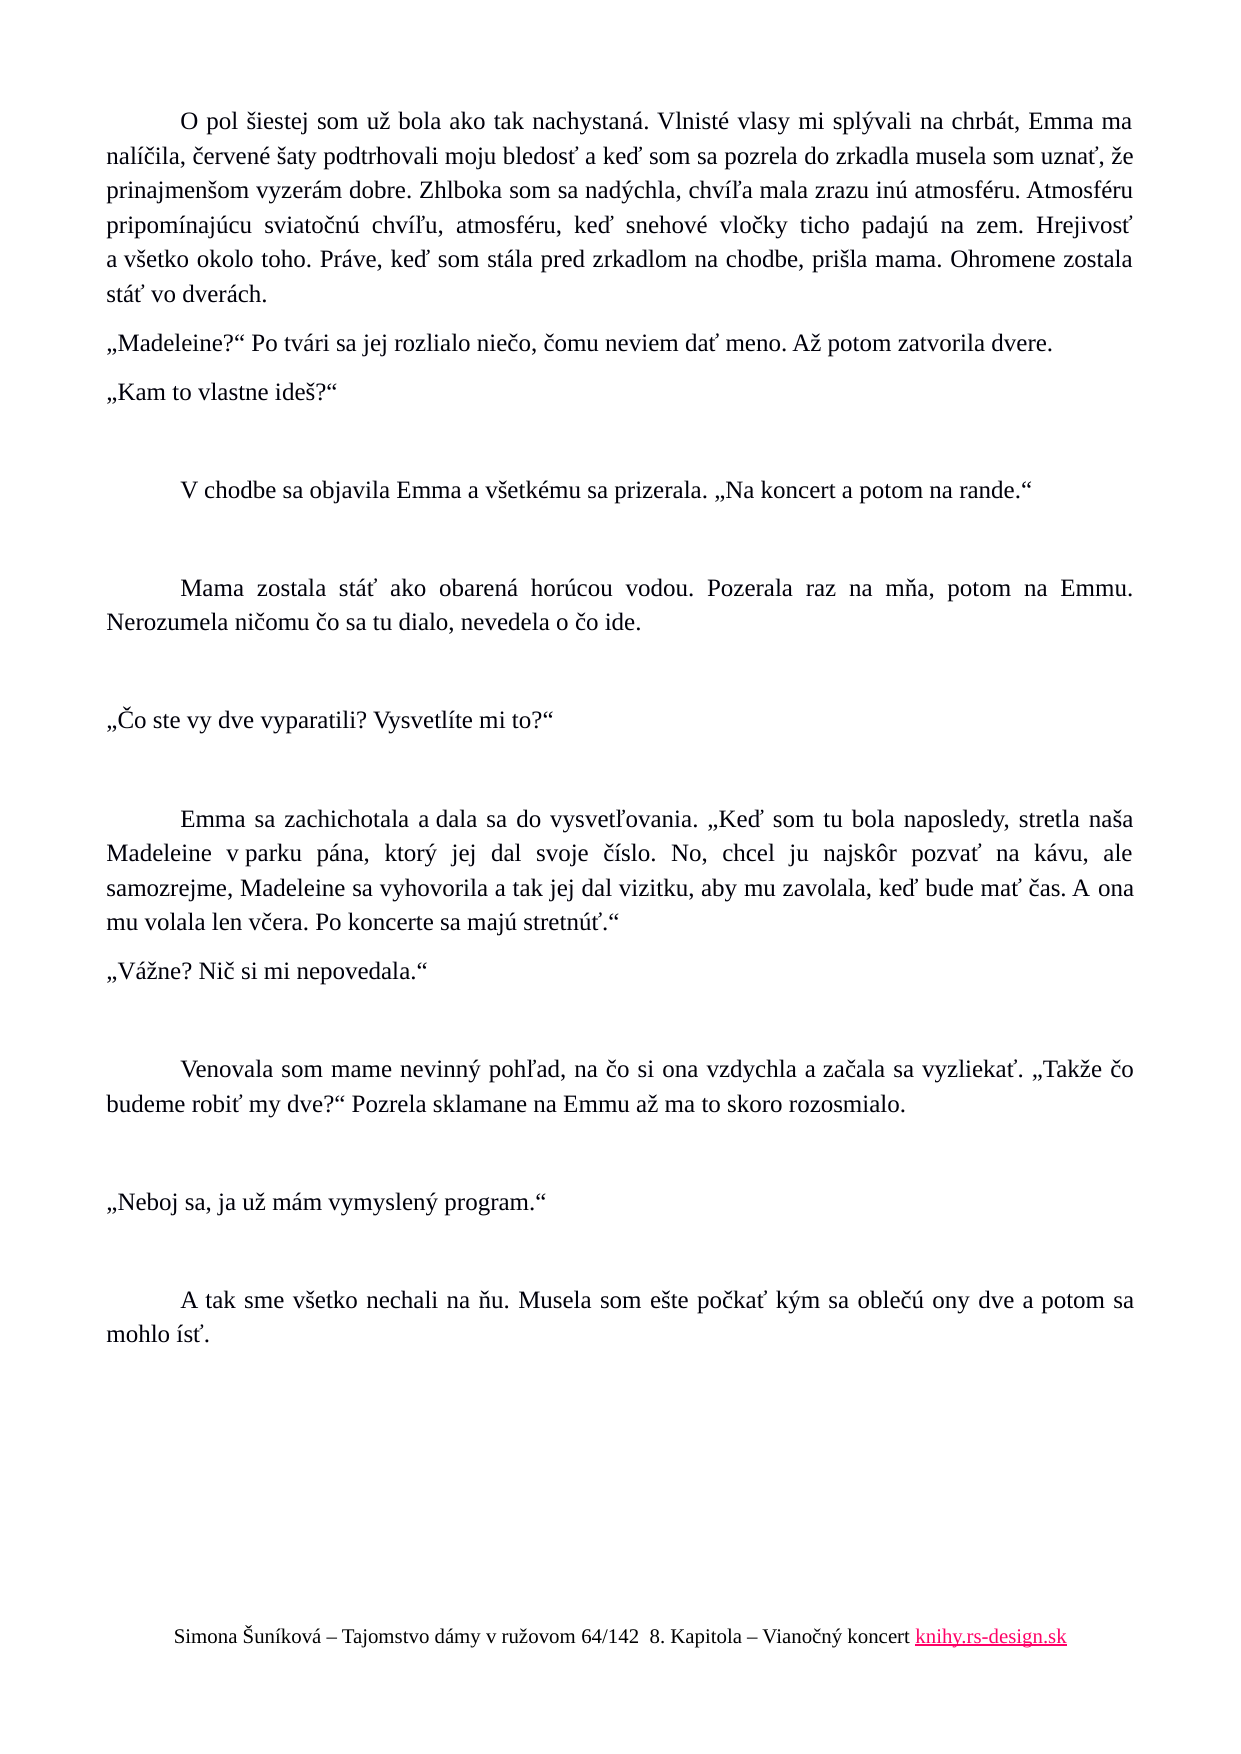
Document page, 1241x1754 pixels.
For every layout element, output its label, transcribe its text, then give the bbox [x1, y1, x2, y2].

text „Madeleine?“ Po tvári sa jej rozlialo niečo, čomu neviem dať meno. Až potom zatvorila dvere. [106, 328, 1134, 356]
text „Čo ste vy dve vyparatili? Vysvetlíte mi to?“ [106, 706, 1134, 734]
text „Kam to vlastne ideš?“ [106, 377, 1134, 406]
text „Vážne? Nič si mi nepovedala.“ [106, 956, 1134, 985]
text „Neboj sa, ja už mám vymyslený program.“ [106, 1187, 1134, 1216]
text V chodbe sa objavila Emma a všetkému sa prizerala. „Na koncert a potom na rande.“ [106, 475, 1134, 504]
text Mama zostala stáť ako obarená horúcou vodou. Pozerala raz na mňa, potom na Emmu. Nerozumela ničomu čo sa tu dialo, nevedela o čo ide. [106, 573, 1134, 636]
text O pol šiestej som už bola ako tak nachystaná. Vlnisté vlasy mi splývali na chrbát, Emma ma nalíčila, červené šaty podtrhovali moju bledosť a keď som sa pozrela do zrkadla musela som uznať, že prinajmenšom vyzerám dobre. Zhlboka som sa nadýchla, chvíľa mala zrazu inú atmosféru. Atmosféru pripomínajúcu sviatočnú chvíľu, atmosféru, keď snehové vločky ticho padajú na zem. Hrejivosť a všetko okolo toho. Práve, keď som stála pred zrkadlom na chodbe, prišla mama. Ohromene zostala stáť vo dverách. [106, 106, 1134, 307]
text A tak sme všetko nechali na ňu. Musela som ešte počkať kým sa oblečú ony dve a potom sa mohlo ísť. [106, 1285, 1134, 1348]
text Emma sa zachichotala a dala sa do vysvetľovania. „Keď som tu bola naposledy, stretla naša Madeleine v parku pána, ktorý jej dal svoje číslo. No, chcel ju najskôr pozvať na kávu, ale samozrejme, Madeleine sa vyhovorila a tak jej dal vizitku, aby mu zavolala, keď bude mať čas. A ona mu volala len včera. Po koncerte sa majú stretnúť.“ [106, 804, 1134, 936]
text Venovala som mame nevinný pohľad, na čo si ona vzdychla a začala sa vyzliekať. „Takže čo budeme robiť my dve?“ Pozrela sklamane na Emmu až ma to skoro rozosmialo. [106, 1054, 1134, 1118]
